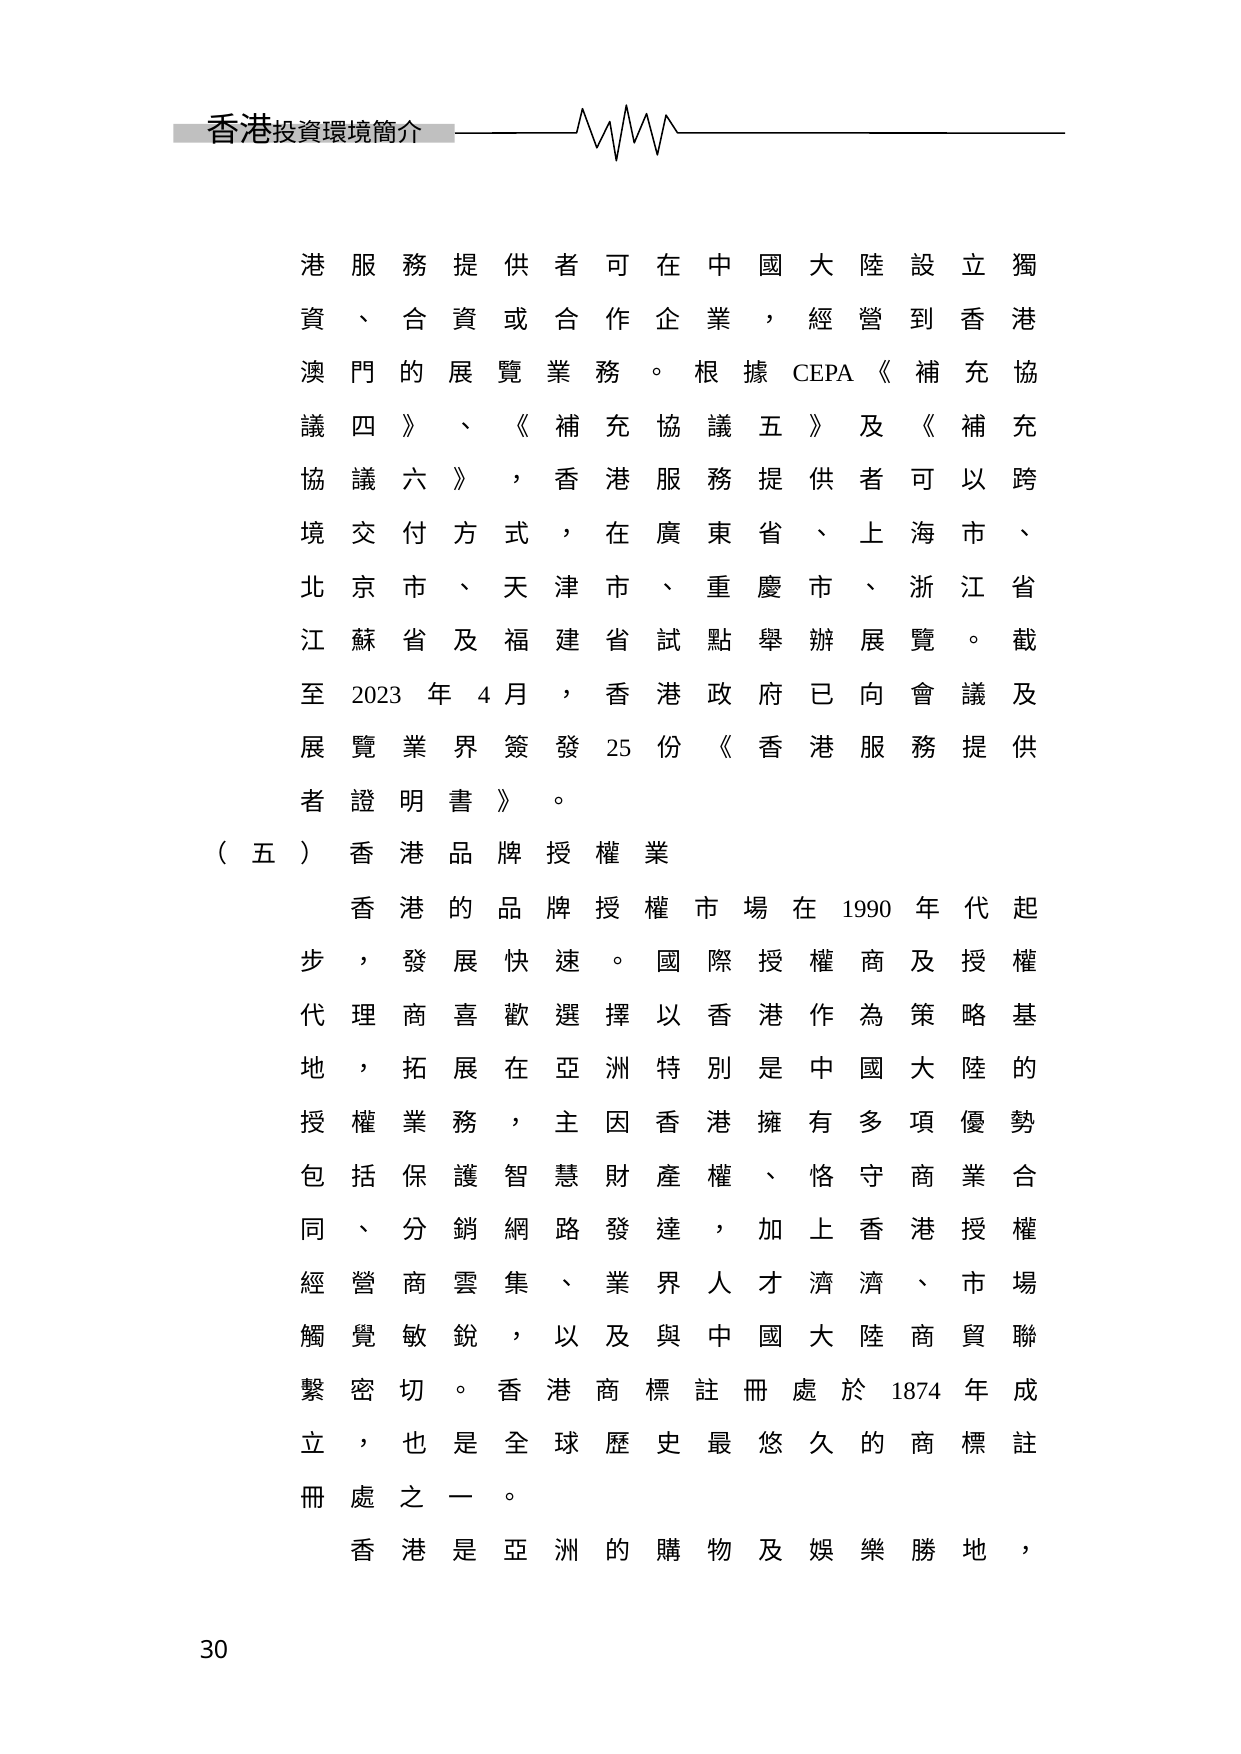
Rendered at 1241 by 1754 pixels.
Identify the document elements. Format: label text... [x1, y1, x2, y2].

text 香港是亞洲的購物及娛樂勝地，吸引國際運動品牌來此開展授權業務，如英國職業足球隊曼聯（Manchester United）與香港授權代理商合作開設主題餐廳，華納兄弟（Warner Bros）、美泰（Mattel）及美國職業籃球協會（NBA）等，也已在香港設立辦事處，其中不少是該授權商在亞洲的地區總部。 [276, 1522, 1063, 1576]
text 除會展活動主辦單位外，會展產業週邊服務業包括建館廠商、貨運代理、保險公司、旅行社及旅館餐飲等；其中，旅館業扮演非常重要角色，香港酒店（飯店）房間供應亦同步增長。截至2022年香港共有超過300家酒店（飯店），提供約8萬間不同級數房間。香港與中國大陸每年簽署CEPA補充協議，累計已有10份，目的是持續擴大市場開放措施，進一步便利香港服務提供者。根據CEPA協議，香港服務提供者可在中國大陸設立獨資企業，提供會議及展覽服務。根據CEPA《補充協議三》，香港服務提供者可在中國大陸設立獨資、合資或合作企業，經營到香港、澳門的展覽業務。根據CEPA《補充協議四》、《補充協議五》及《補充協議六》，香港服務提供者可以跨境交付方式，在廣東省、上海市、北京市、天津市、重慶市、浙江省、江蘇省及福建省試點舉辦展覽。截至2023年4月，香港政府已向會議及展覽業界簽發25份《香港服務提供者證明書》。 [276, 237, 1063, 826]
text （五）香港品牌授權業 [202, 826, 1063, 880]
text 香港的品牌授權市場在1990年代起步，發展快速。國際授權商及授權代理商喜歡選擇以香港作為策略基地，拓展在亞洲特別是中國大陸的授權業務，主因香港擁有多項優勢，包括保護智慧財產權、恪守商業合同、分銷網路發達，加上香港授權經營商雲集、業界人才濟濟、市場觸覺敏銳，以及與中國大陸商貿聯繫密切。香港商標註冊處於1874年成立，也是全球歷史最悠久的商標註冊處之一。 [276, 880, 1063, 1522]
